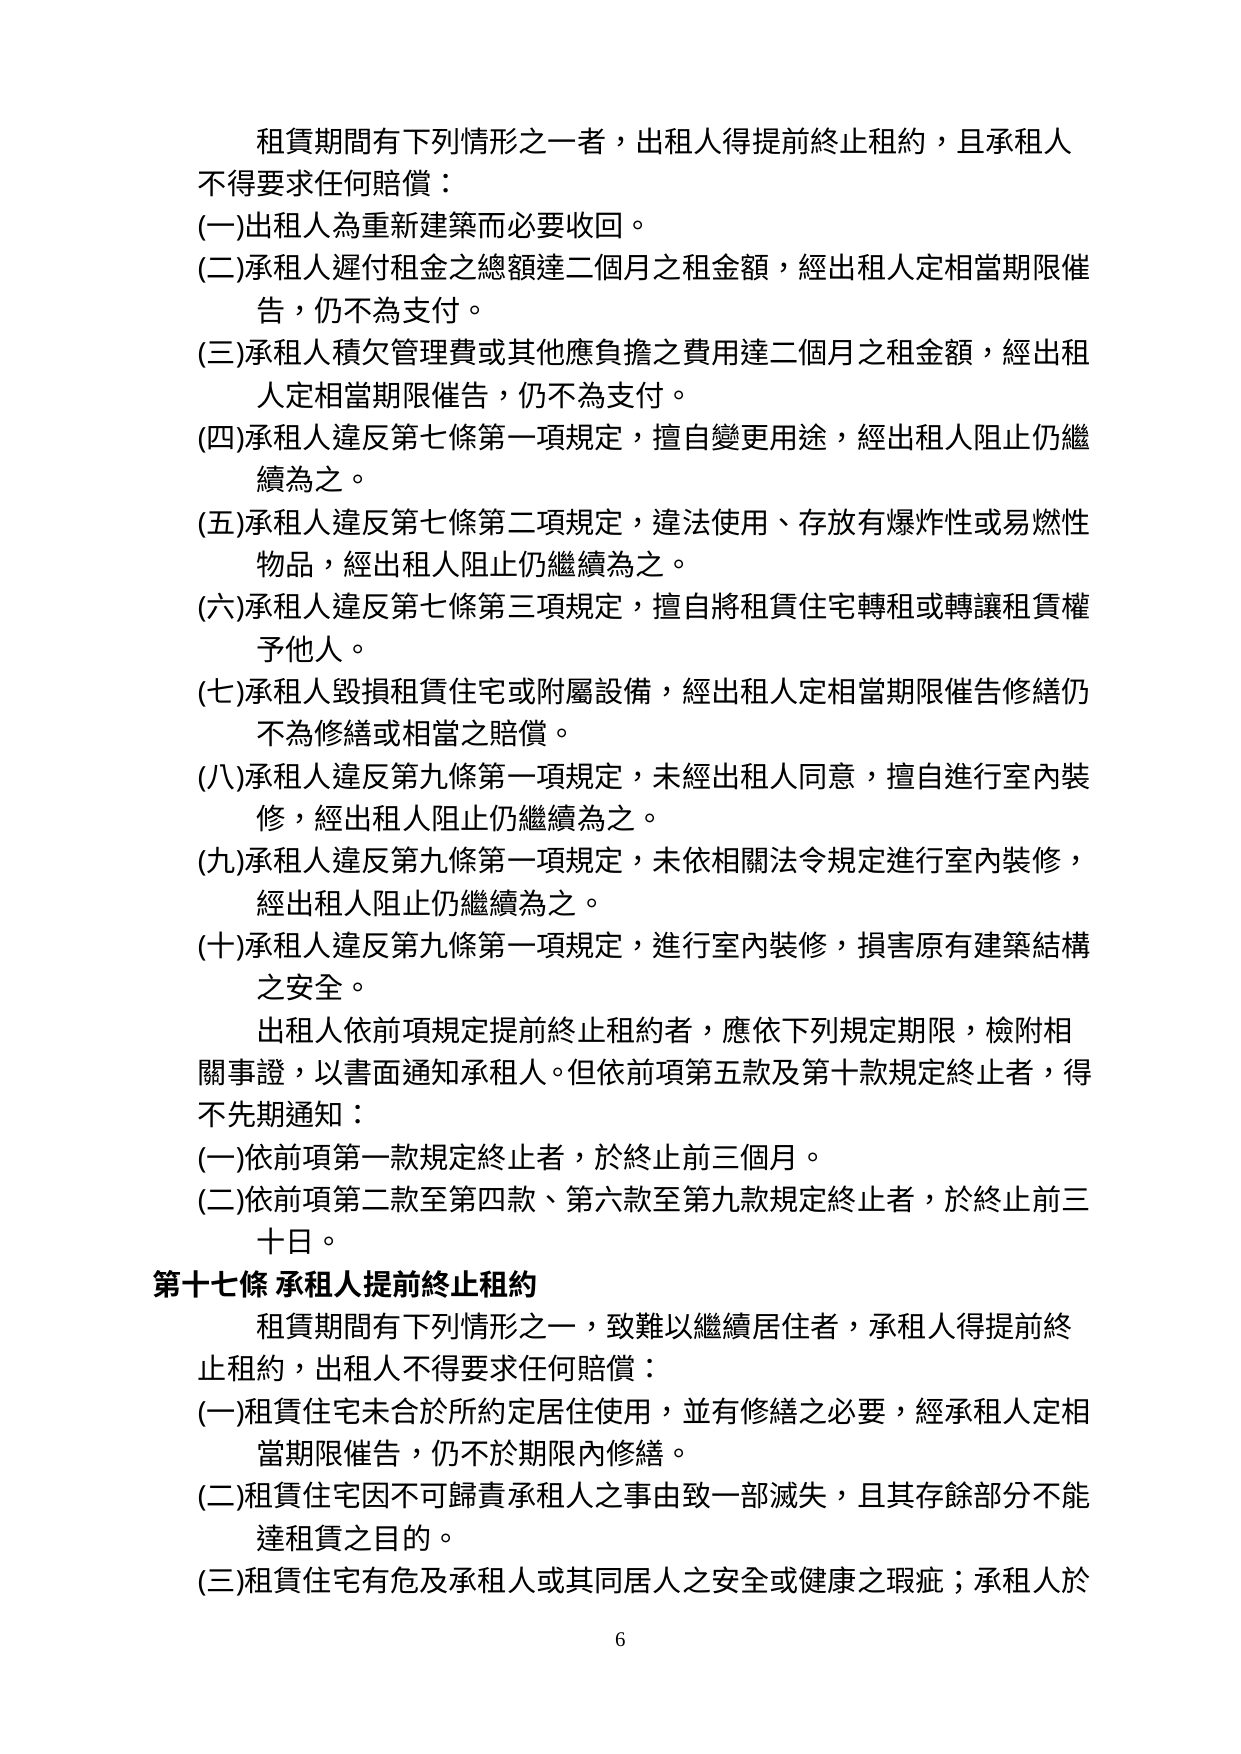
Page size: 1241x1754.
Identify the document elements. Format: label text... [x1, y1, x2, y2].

text 租賃期間有下列情形之一，致難以繼續居住者，承租人得提前終止租約，出租人不得要求任何賠償： [198, 1303, 1092, 1388]
text (二)租賃住宅因不可歸責承租人之事由致一部滅失，且其存餘部分不能達租賃之目的。 [198, 1473, 1092, 1557]
text 租賃期間有下列情形之一者，出租人得提前終止租約，且承租人不得要求任何賠償： [198, 118, 1092, 203]
text (一)租賃住宅未合於所約定居住使用，並有修繕之必要，經承租人定相當期限催告，仍不於期限內修繕。 [198, 1388, 1092, 1473]
text 出租人依前項規定提前終止租約者，應依下列規定期限，檢附相關事證，以書面通知承租人。但依前項第五款及第十款規定終止者，得不先期通知： [198, 1007, 1092, 1134]
text (三)租賃住宅有危及承租人或其同居人之安全或健康之瑕疵；承租人於 [198, 1557, 1092, 1600]
text (一)出租人為重新建築而必要收回。 [198, 203, 1092, 245]
text (十)承租人違反第九條第一項規定，進行室內裝修，損害原有建築結構之安全。 [198, 923, 1092, 1007]
text (三)承租人積欠管理費或其他應負擔之費用達二個月之租金額，經出租人定相當期限催告，仍不為支付。 [198, 330, 1092, 414]
text 第十七條 承租人提前終止租約 [148, 1261, 1092, 1303]
text (五)承租人違反第七條第二項規定，違法使用、存放有爆炸性或易燃性物品，經出租人阻止仍繼續為之。 [198, 499, 1092, 584]
text (八)承租人違反第九條第一項規定，未經出租人同意，擅自進行室內裝修，經出租人阻止仍繼續為之。 [198, 753, 1092, 838]
text (六)承租人違反第七條第三項規定，擅自將租賃住宅轉租或轉讓租賃權予他人。 [198, 584, 1092, 668]
text (四)承租人違反第七條第一項規定，擅自變更用途，經出租人阻止仍繼續為之。 [198, 414, 1092, 499]
text (一)依前項第一款規定終止者，於終止前三個月。 [198, 1134, 1092, 1177]
text (七)承租人毀損租賃住宅或附屬設備，經出租人定相當期限催告修繕仍不為修繕或相當之賠償。 [198, 668, 1092, 753]
text (九)承租人違反第九條第一項規定，未依相關法令規定進行室內裝修，經出租人阻止仍繼續為之。 [198, 838, 1092, 923]
text (二)承租人遲付租金之總額達二個月之租金額，經出租人定相當期限催告，仍不為支付。 [198, 245, 1092, 330]
text (二)依前項第二款至第四款、第六款至第九款規定終止者，於終止前三十日。 [198, 1177, 1092, 1261]
